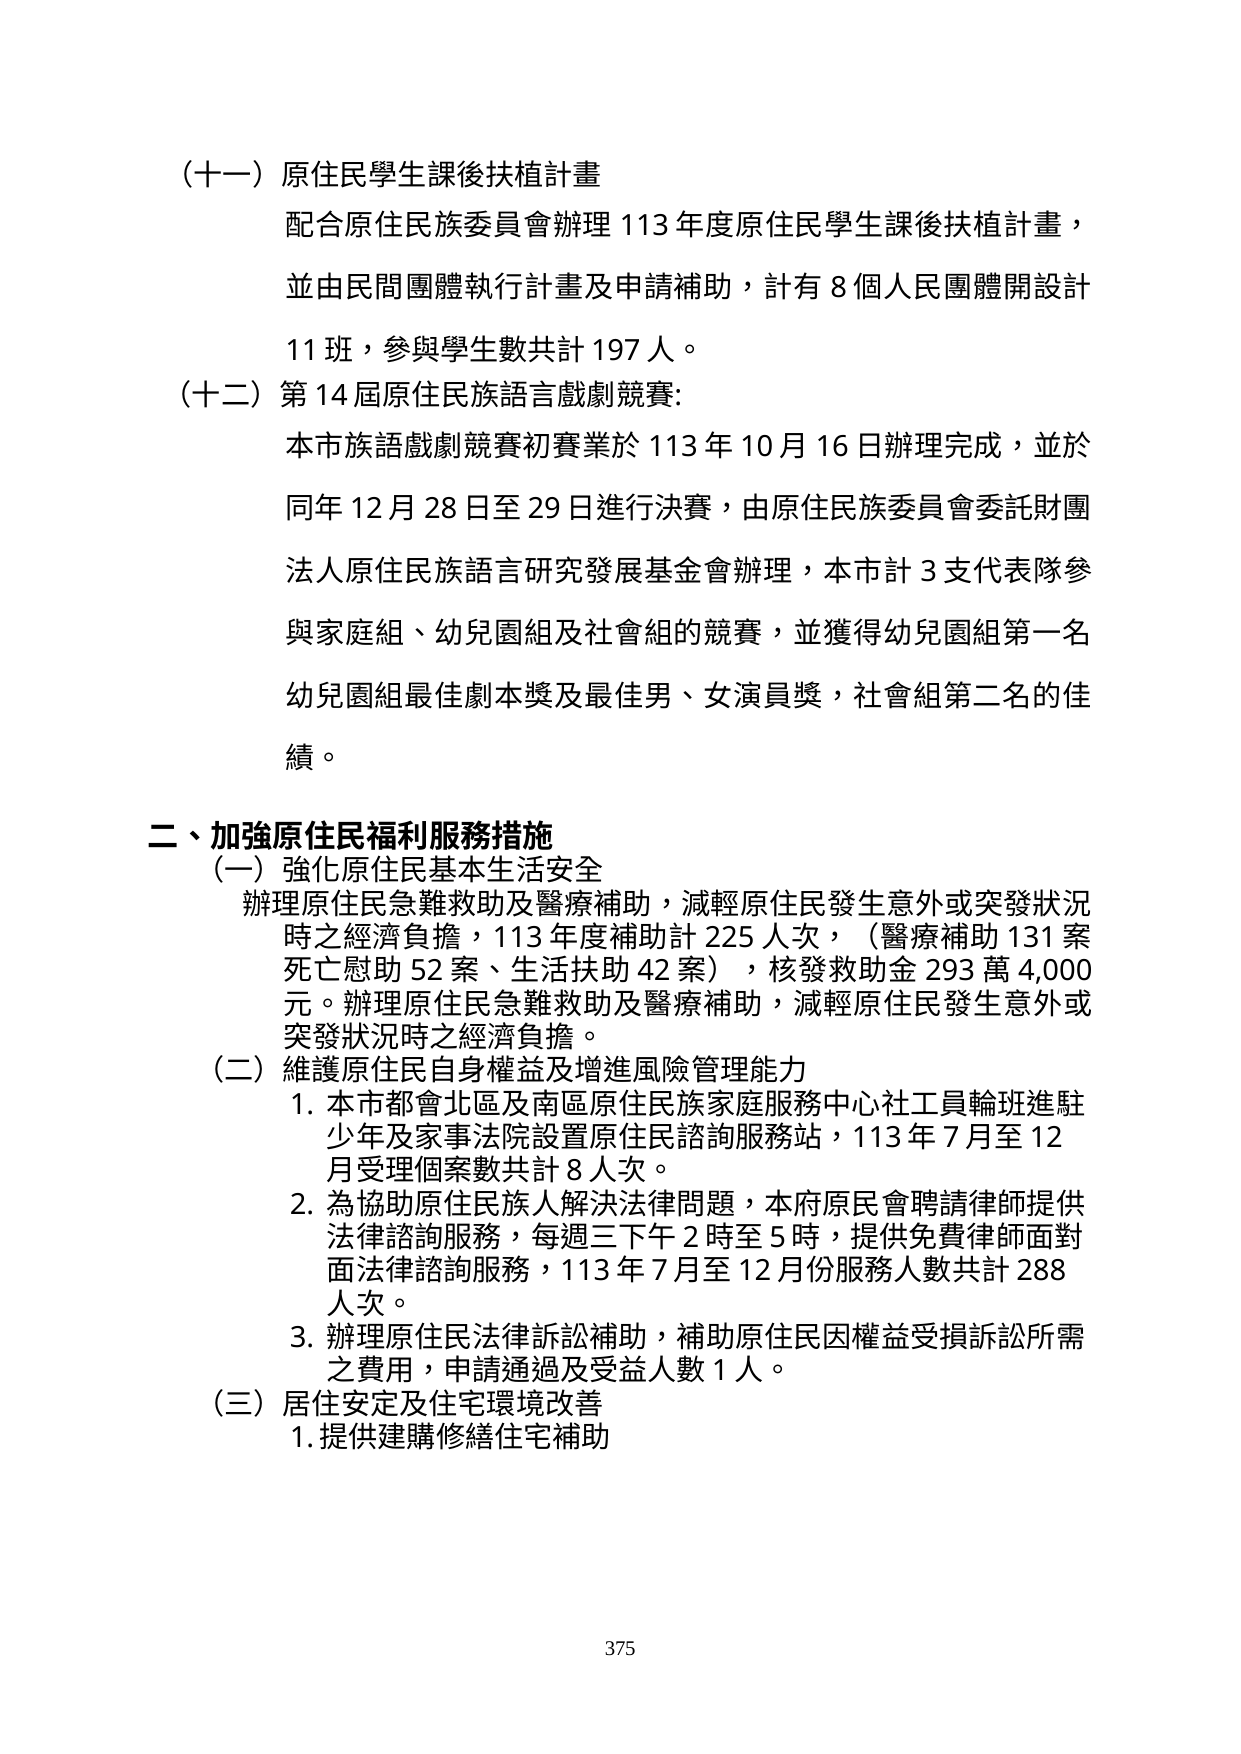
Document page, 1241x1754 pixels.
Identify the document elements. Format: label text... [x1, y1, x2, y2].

list 辦理原住民法律訴訟補助，補助原住民因權益受損訴訟所需之費用，申請通過及受益人數1人。 [289, 1321, 1092, 1387]
list 提供建購修繕住宅補助 [289, 1421, 1092, 1454]
text （二）維護原住民自身權益及增進風險管理能力 [195, 1054, 1092, 1087]
text （一）強化原住民基本生活安全 [195, 854, 1092, 887]
text 二、加強原住民福利服務措施 [148, 821, 1092, 854]
text 本市族語戲劇競賽初賽業於113年10月16日辦理完成，並於同年12月28日至29日進行決賽，由原住民族委員會委託財團法人原住民族語言研究發展基金會辦理，本市計3支代表隊參與家庭組、幼兒園組及社會組的競賽，並獲得幼兒園組第一名、幼兒園組最佳劇本獎及最佳男、女演員獎，社會組第二名的佳績。 [285, 412, 1092, 787]
text 配合原住民族委員會辦理113年度原住民學生課後扶植計畫，並由民間團體執行計畫及申請補助，計有8個人民團體開設計11班，參與學生數共計197人。 [285, 192, 1092, 379]
text （十二）第14屆原住民族語言戲劇競賽: [162, 379, 1092, 412]
list 本市都會北區及南區原住民族家庭服務中心社工員輪班進駐少年及家事法院設置原住民諮詢服務站，113年7月至12月受理個案數共計8人次。 [289, 1087, 1092, 1187]
text （十一）原住民學生課後扶植計畫 [164, 158, 1092, 192]
text 辦理原住民急難救助及醫療補助，減輕原住民發生意外或突發狀況時之經濟負擔，113年度補助計225人次，（醫療補助131案、死亡慰助52案、生活扶助42案），核發救助金293萬4,000元。辦理原住民急難救助及醫療補助，減輕原住民發生意外或突發狀況時之經濟負擔。 [196, 887, 1092, 1054]
text （三）居住安定及住宅環境改善 [195, 1387, 1092, 1421]
list 為協助原住民族人解決法律問題，本府原民會聘請律師提供法律諮詢服務，每週三下午2時至5時，提供免費律師面對面法律諮詢服務，113年7月至12月份服務人數共計288人次。 [289, 1187, 1092, 1321]
